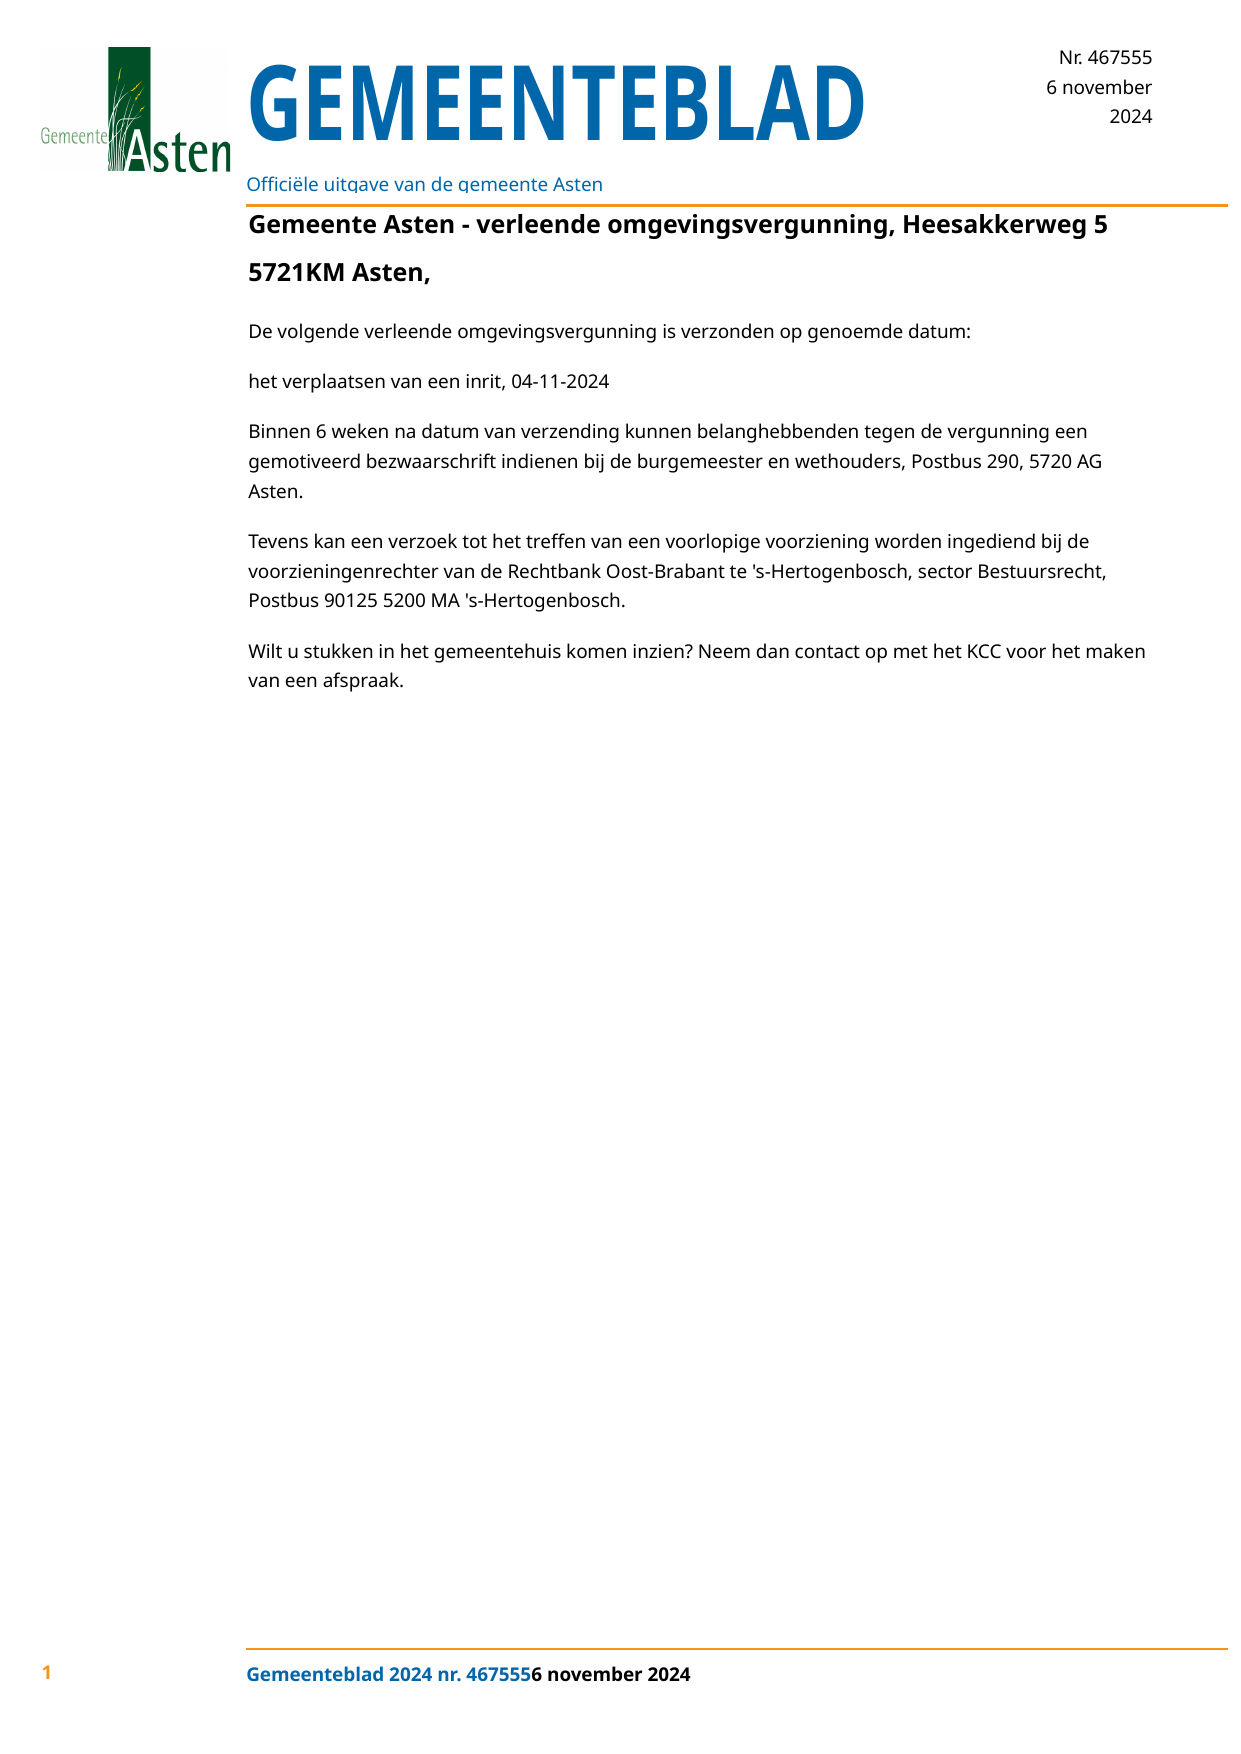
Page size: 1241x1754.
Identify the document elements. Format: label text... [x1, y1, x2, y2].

text Binnen 6 weken na datum van verzending kunnen belanghebbenden tegen de vergunning een gemotiveerd bezwaarschrift indienen bij de burgemeester en wethouders, Postbus 290, 5720 AG Asten. [248, 419, 1152, 504]
text Tevens kan een verzoek tot het treffen van een voorlopige voorziening worden ingediend bij de voorzieningenrechter van de Rechtbank Oost-Brabant te 's-Hertogenbosch, sector Bestuursrecht, Postbus 90125 5200 MA 's-Hertogenbosch. [248, 528, 1152, 613]
picture [41, 47, 231, 172]
text De volgende verleende omgevingsvergunning is verzonden op genoemde datum: [248, 318, 1152, 344]
text Gemeente Asten - verleende omgevingsvergunning, Heesakkerweg 5 5721KM Asten, [248, 207, 1152, 288]
text het verplaatsen van een inrit, 04-11-2024 [248, 368, 1152, 394]
text Wilt u stukken in het gemeentehuis komen inzien? Neem dan contact op met het KCC voor het maken van een afspraak. [248, 638, 1152, 693]
